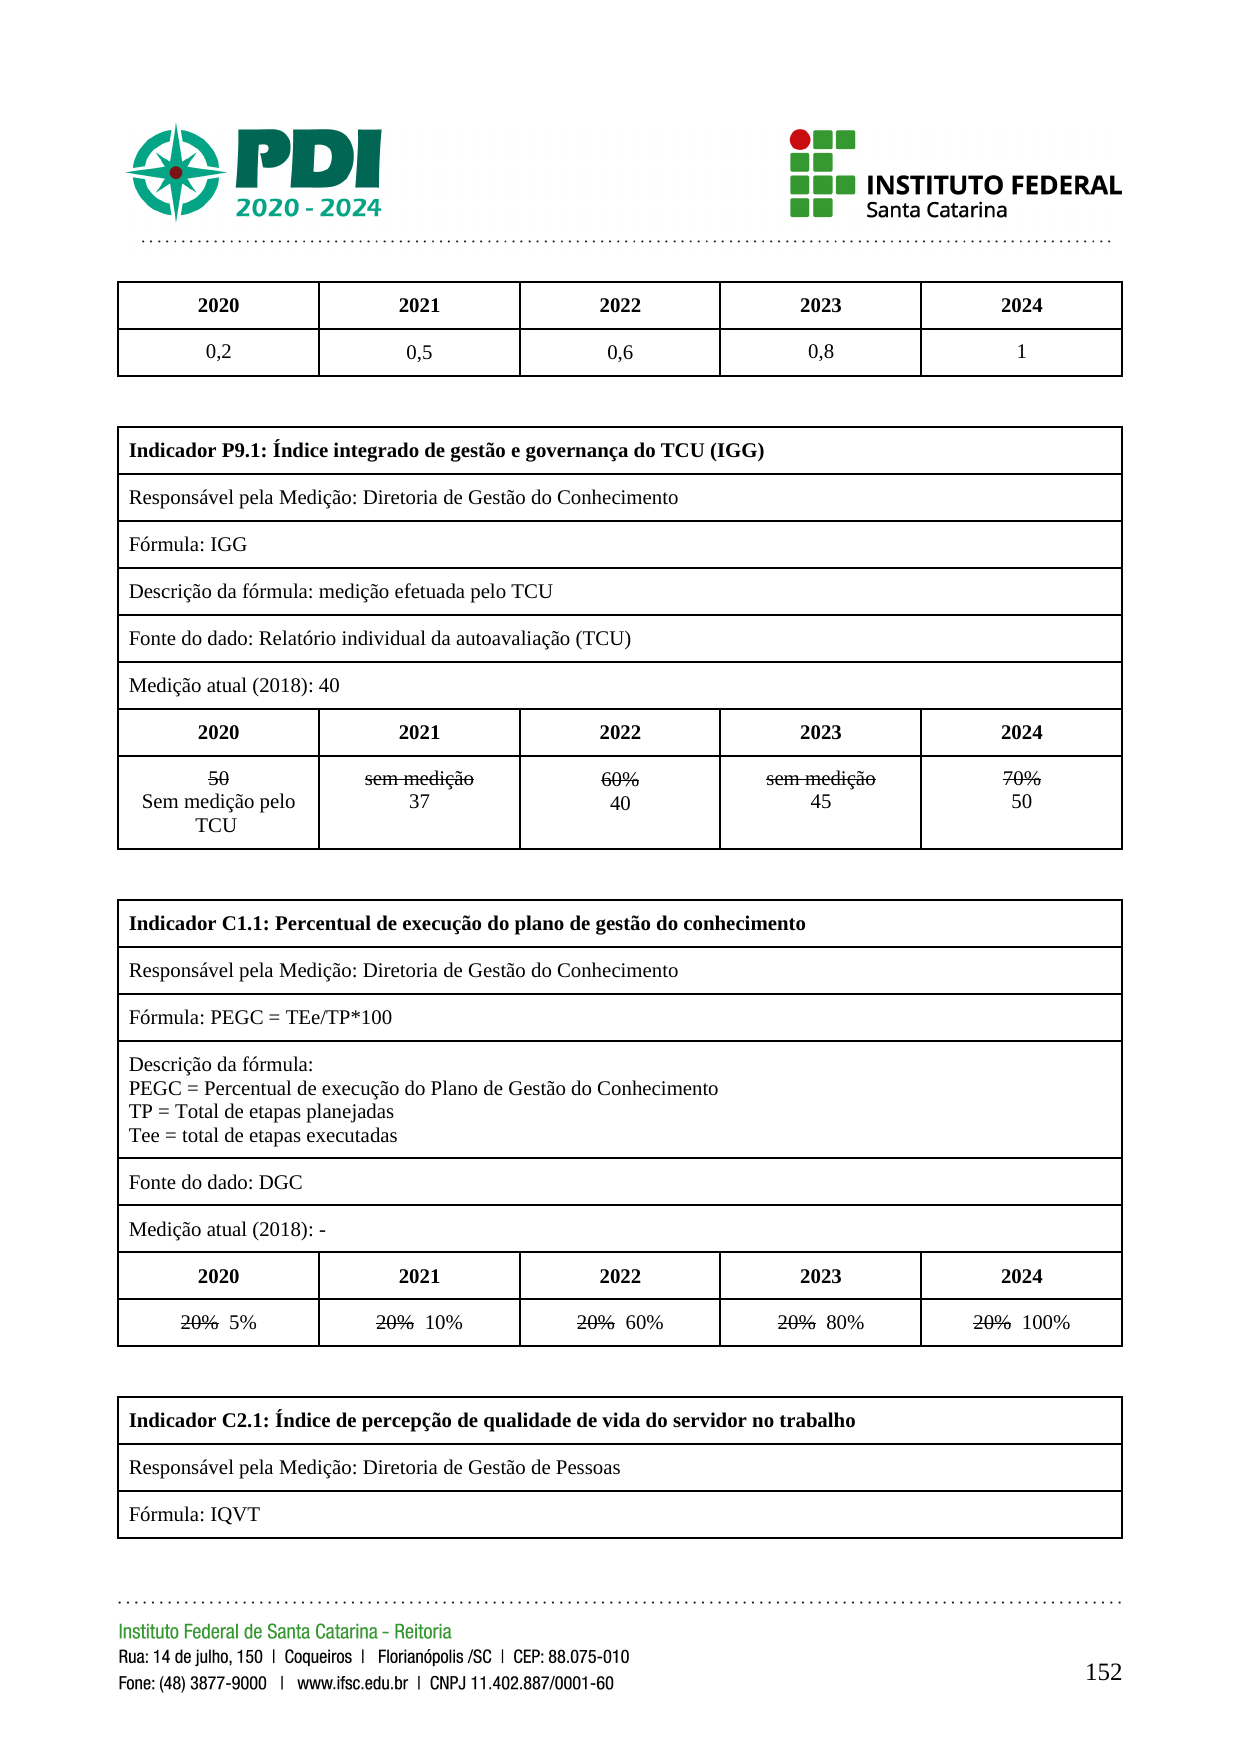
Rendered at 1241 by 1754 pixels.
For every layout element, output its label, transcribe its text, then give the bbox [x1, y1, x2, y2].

table_cell 60% 40 [521, 757, 719, 847]
table_cell Responsável pela Medição: Diretoria de Gestão do Conhecimento [119, 948, 1121, 993]
table_cell 2022 [521, 710, 719, 754]
table_cell 2023 [721, 283, 920, 327]
table_cell 2020 [119, 710, 318, 754]
table_cell sem medição 37 [320, 757, 519, 847]
table_cell Medição atual (2018): 40 [119, 663, 1121, 707]
table_cell 20% 100% [922, 1300, 1121, 1344]
table_header Indicador P9.1: Índice integrado de gestão e governança do TCU (IGG) [119, 428, 1121, 473]
picture [118, 118, 1122, 251]
table_cell 2022 [521, 283, 719, 327]
table_cell Fonte do dado: Relatório individual da autoavaliação (TCU) [119, 616, 1121, 661]
table_cell 20% 80% [721, 1300, 920, 1344]
table_cell 2020 [119, 283, 318, 327]
table_cell Fórmula: IQVT [119, 1492, 1121, 1537]
table_cell 2021 [320, 710, 519, 754]
table_cell 0,2 [119, 330, 318, 374]
table_cell Responsável pela Medição: Diretoria de Gestão do Conhecimento [119, 475, 1121, 519]
table_cell 20% 5% [119, 1300, 318, 1344]
table_cell 0,6 [521, 330, 719, 374]
table_cell 70% 50 [922, 757, 1121, 847]
table_cell 2020 [119, 1253, 318, 1298]
table_cell 1 [922, 330, 1121, 374]
table_cell 0,8 [721, 330, 920, 374]
picture [220, 1599, 1021, 1699]
table_header Indicador C2.1: Índice de percepção de qualidade de vida do servidor no trabalho [119, 1398, 1121, 1443]
table_cell Medição atual (2018): - [119, 1206, 1121, 1251]
table_cell 2023 [721, 1253, 920, 1298]
table_cell 2023 [721, 710, 920, 754]
table_cell Fórmula: PEGC = TEe/TP*100 [119, 995, 1121, 1039]
table_cell 2024 [922, 283, 1121, 327]
table_cell 2024 [922, 710, 1121, 754]
table_cell 2021 [320, 1253, 519, 1298]
table_cell 2022 [521, 1253, 719, 1298]
table_header Indicador C1.1: Percentual de execução do plano de gestão do conhecimento [119, 901, 1121, 946]
table_cell 2021 [320, 283, 519, 327]
table_cell Descrição da fórmula: medição efetuada pelo TCU [119, 569, 1121, 613]
table_cell 50 Sem medição pelo TCU [119, 757, 318, 847]
table_cell 20% 10% [320, 1300, 519, 1344]
table_cell sem medição 45 [721, 757, 920, 847]
table_cell 0,5 [320, 330, 519, 374]
table_cell Fonte do dado: DGC [119, 1159, 1121, 1204]
table_cell Responsável pela Medição: Diretoria de Gestão de Pessoas [119, 1445, 1121, 1489]
table_cell Fórmula: IGG [119, 522, 1121, 567]
table_cell Descrição da fórmula: PEGC = Percentual de execução do Plano de Gestão do Conhecimento TP = Total de etapas planejadas Tee = total de etapas executadas [119, 1042, 1121, 1157]
table_cell 2024 [922, 1253, 1121, 1298]
table_cell 20% 60% [521, 1300, 719, 1344]
